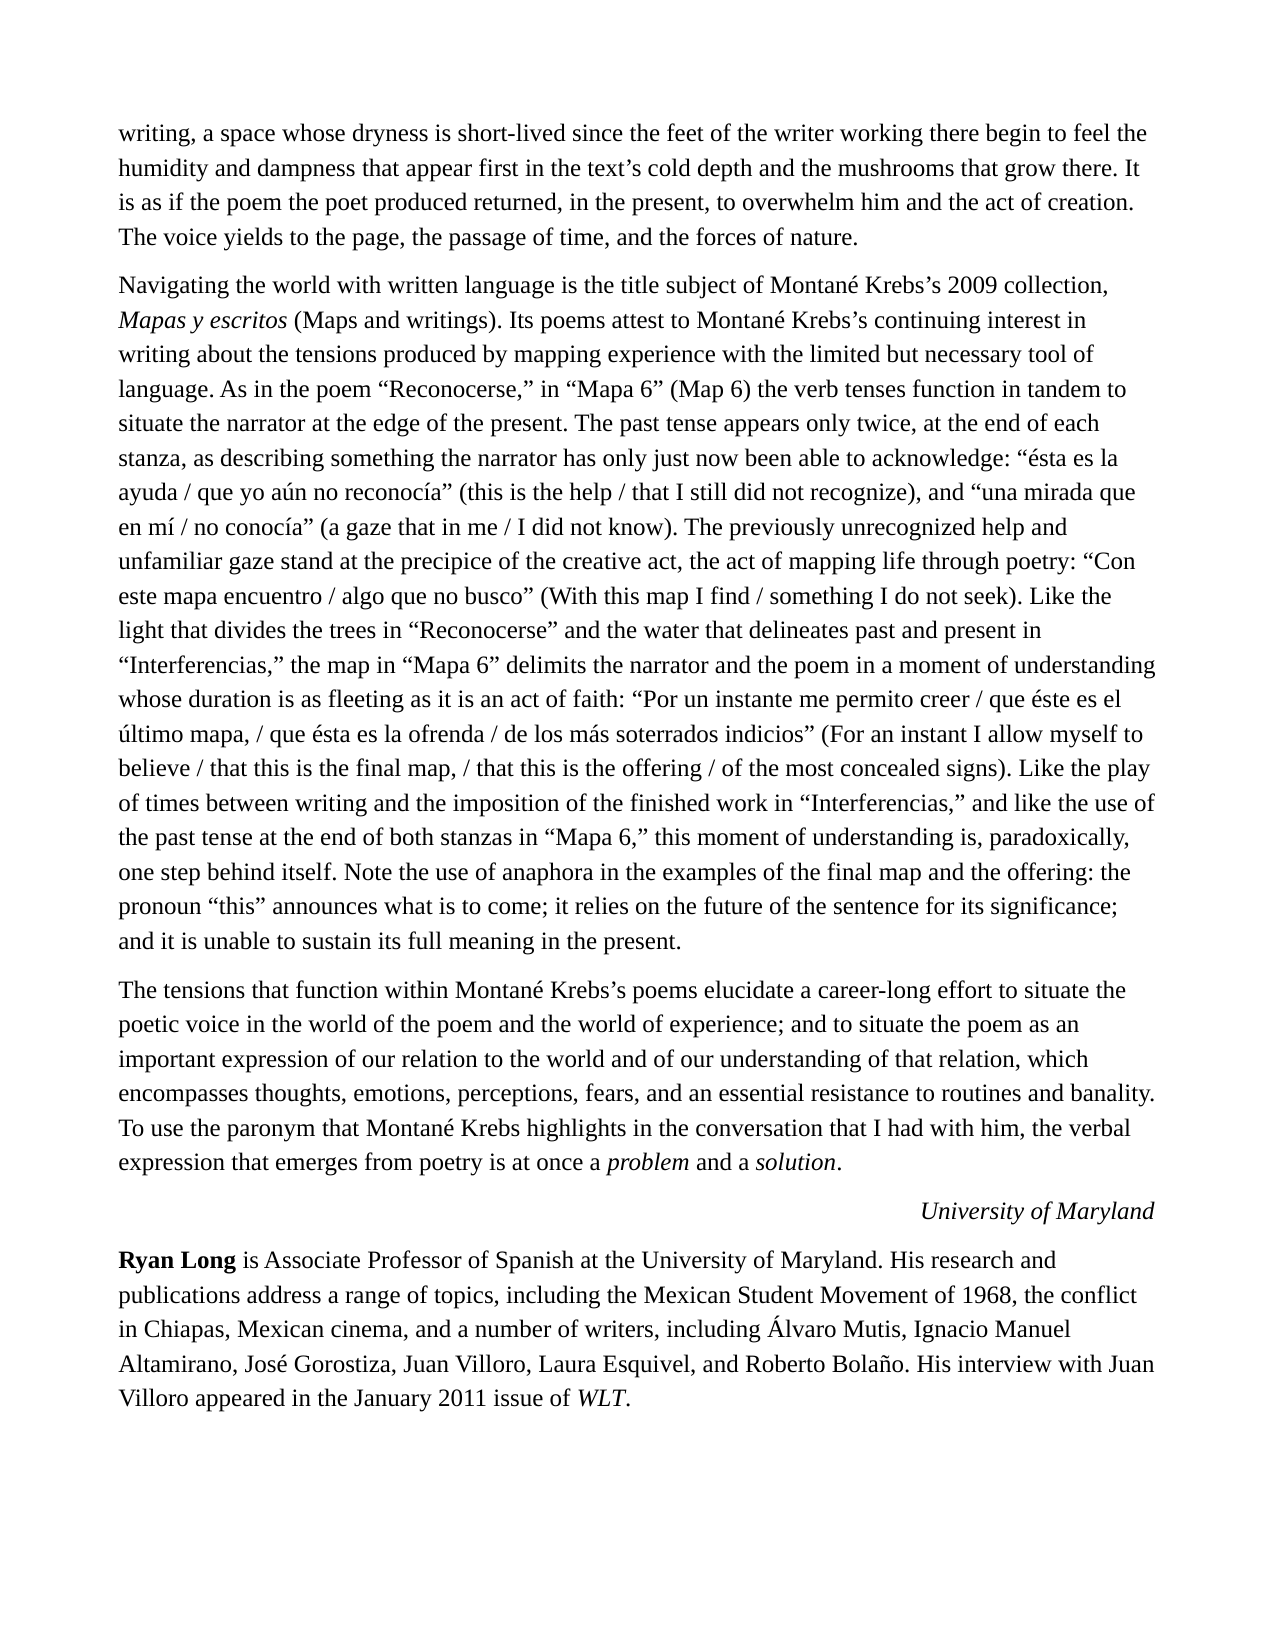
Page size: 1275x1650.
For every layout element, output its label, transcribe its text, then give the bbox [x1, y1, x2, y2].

text Navigating the world with written language is the title subject of Montané Krebs’s 2009 collection, Mapas y escritos (Maps and writings). Its poems attest to Montané Krebs’s continuing interest in writing about the tensions produced by mapping experience with the limited but necessary tool of language. As in the poem “Reconocerse,” in “Mapa 6” (Map 6) the verb tenses function in tandem to situate the narrator at the edge of the present. The past tense appears only twice, at the end of each stanza, as describing something the narrator has only just now been able to acknowledge: “ésta es la ayuda / que yo aún no reconocía” (this is the help / that I still did not recognize), and “una mirada que en mí / no conocía” (a gaze that in me / I did not know). The previously unrecognized help and unfamiliar gaze stand at the precipice of the creative act, the act of mapping life through poetry: “Con este mapa encuentro / algo que no busco” (With this map I find / something I do not seek). Like the light that divides the trees in “Reconocerse” and the water that delineates past and present in “Interferencias,” the map in “Mapa 6” delimits the narrator and the poem in a moment of understanding whose duration is as fleeting as it is an act of faith: “Por un instante me permito creer / que éste es el último mapa, / que ésta es la ofrenda / de los más soterrados indicios” (For an instant I allow myself to believe / that this is the final map, / that this is the offering / of the most concealed signs). Like the play of times between writing and the imposition of the finished work in “Interferencias,” and like the use of the past tense at the end of both stanzas in “Mapa 6,” this moment of understanding is, paradoxically, one step behind itself. Note the use of anaphora in the examples of the final map and the offering: the pronoun “this” announces what is to come; it relies on the future of the sentence for its significance; and it is unable to sustain its full meaning in the present. [118, 271, 1157, 954]
text writing, a space whose dryness is short-lived since the feet of the writer working there begin to feel the humidity and dampness that appear first in the text’s cold depth and the mushrooms that grow there. It is as if the poem the poet produced returned, in the present, to overwhelm him and the act of creation. The voice yields to the page, the passage of time, and the forces of nature. [118, 118, 1157, 250]
text The tensions that function within Montané Krebs’s poems elucidate a career-long effort to situate the poetic voice in the world of the poem and the world of experience; and to situate the poem as an important expression of our relation to the world and of our understanding of that relation, which encompasses thoughts, emotions, perceptions, fears, and an essential resistance to routines and banality. To use the paronym that Montané Krebs highlights in the conversation that I had with him, the verbal expression that emerges from poetry is at once a problem and a solution. [118, 975, 1157, 1176]
text Ryan Long is Associate Professor of Spanish at the University of Maryland. His research and publications address a range of topics, including the Mexican Student Movement of 1968, the conflict in Chiapas, Mexican cinema, and a number of writers, including Álvaro Mutis, Ignacio Manuel Altamirano, José Gorostiza, Juan Villoro, Laura Esquivel, and Roberto Bolaño. His interview with Juan Villoro appeared in the January 2011 issue of WLT. [118, 1245, 1157, 1412]
text University of Maryland [118, 1196, 1157, 1225]
